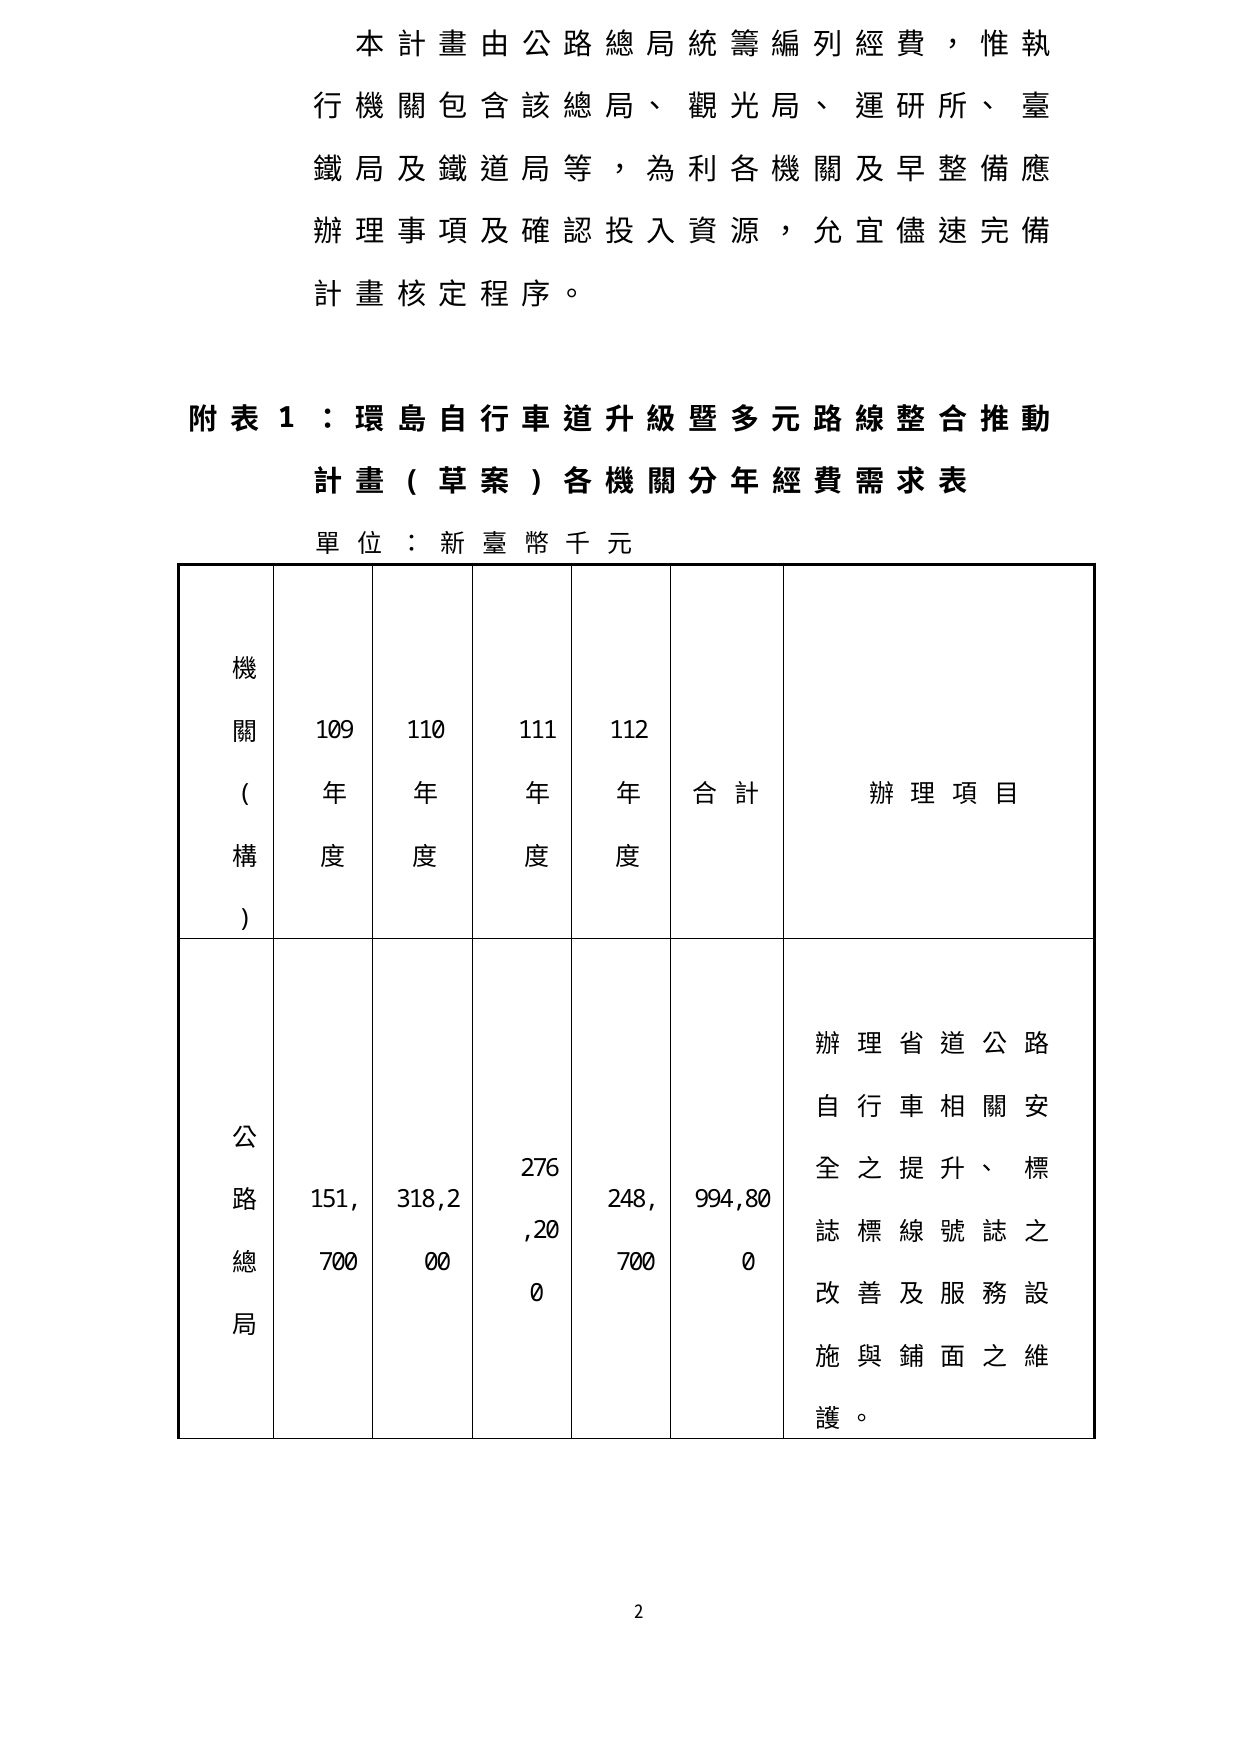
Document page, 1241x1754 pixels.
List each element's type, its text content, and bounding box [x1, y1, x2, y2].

table_header 111年度 [473, 566, 571, 937]
table_cell 辦理省道公路自行車相關安全之提升、標誌標線號誌之改善及服務設施與鋪面之維護。 [784, 939, 1093, 1437]
table_header 110年度 [373, 566, 472, 937]
text 附表1：環島自行車道升級暨多元路線整合推動計畫(草案)各機關分年經費需求表 單位：新臺幣千元 [167, 375, 1057, 562]
table_cell 318,200 [373, 939, 472, 1437]
table_header 112年度 [572, 566, 670, 937]
table_cell 公路總局 [180, 939, 273, 1437]
table_cell 994,800 [671, 939, 783, 1437]
text 本計畫由公路總局統籌編列經費，惟執行機關包含該總局、觀光局、運研所、臺鐵局及鐵道局等，為利各機關及早整備應辦理事項及確認投入資源，允宜儘速完備計畫核定程序。 [271, 0, 1057, 312]
table_header 辦理項目 [784, 566, 1093, 937]
table_cell 276,200 [473, 939, 571, 1437]
table_header 合計 [671, 566, 783, 937]
table_cell 248,700 [572, 939, 670, 1437]
table_header 機關(構) [180, 566, 273, 937]
table_header 109年度 [274, 566, 372, 937]
table_cell 151,700 [274, 939, 372, 1437]
